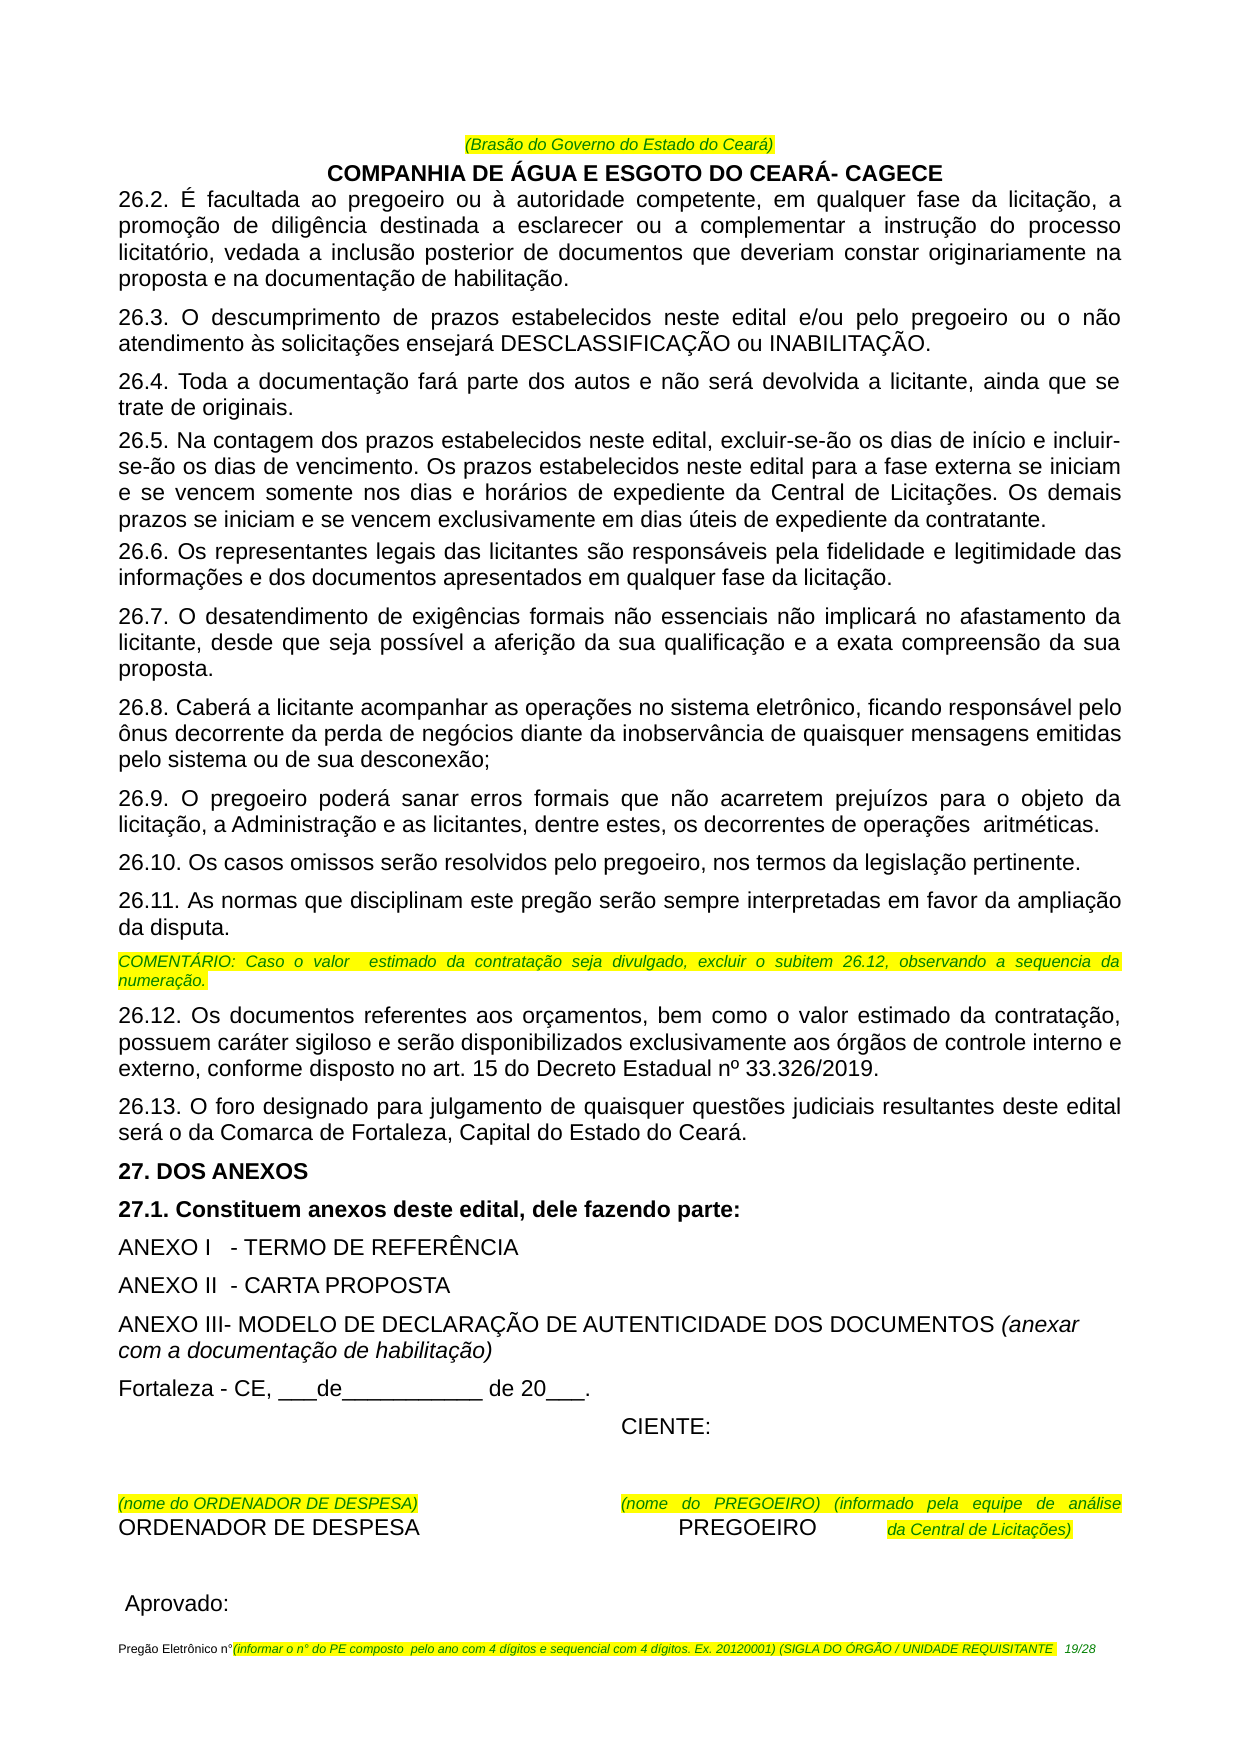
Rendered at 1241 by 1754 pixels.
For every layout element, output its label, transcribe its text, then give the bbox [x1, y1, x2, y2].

text 27. DOS ANEXOS [118, 1158, 1122, 1184]
text 26.7. O desatendimento de exigências formais não essenciais não implicará no afastamento da licitante, desde que seja possível a aferição da sua qualificação e a exata compreensão da sua proposta. [118, 603, 1122, 682]
text 27.1. Constituem anexos deste edital, dele fazendo parte: [118, 1196, 1122, 1222]
text ANEXO III- MODELO DE DECLARAÇÃO DE AUTENTICIDADE DOS DOCUMENTOS (anexar com a documentação de habilitação) [118, 1311, 1122, 1363]
text 26.6. Os representantes legais das licitantes são responsáveis pela fidelidade e legitimidade das informações e dos documentos apresentados em qualquer fase da licitação. [118, 538, 1122, 591]
text 26.12. Os documentos referentes aos orçamentos, bem como o valor estimado da contratação, possuem caráter sigiloso e serão disponibilizados exclusivamente aos órgãos de controle interno e externo, conforme disposto no art. 15 do Decreto Estadual nº 33.326/2019. [118, 1002, 1122, 1081]
text 26.2. É facultada ao pregoeiro ou à autoridade competente, em qualquer fase da licitação, a promoção de diligência destinada a esclarecer ou a complementar a instrução do processo licitatório, vedada a inclusão posterior de documentos que deveriam constar originariamente na proposta e na documentação de habilitação. [118, 186, 1122, 292]
text 26.13. O foro designado para julgamento de quaisquer questões judiciais resultantes deste edital será o da Comarca de Fortaleza, Capital do Estado do Ceará. [118, 1093, 1122, 1146]
text 26.4. Toda a documentação fará parte dos autos e não será devolvida a licitante, ainda que se trate de originais. [118, 368, 1122, 421]
text 26.10. Os casos omissos serão resolvidos pelo pregoeiro, nos termos da legislação pertinente. [118, 849, 1122, 875]
text ANEXO II - CARTA PROPOSTA [118, 1272, 1122, 1299]
text 26.8. Caberá a licitante acompanhar as operações no sistema eletrônico, ficando responsável pelo ônus decorrente da perda de negócios diante da inobservância de quaisquer mensagens emitidas pelo sistema ou de sua desconexão; [118, 693, 1122, 773]
text Aprovado: [118, 1590, 1122, 1617]
text Fortaleza - CE, ___de___________ de 20___. [118, 1375, 1122, 1401]
text 26.5. Na contagem dos prazos estabelecidos neste edital, excluir-se-ão os dias de início e incluir-se-ão os dias de vencimento. Os prazos estabelecidos neste edital para a fase externa se iniciam e se vencem somente nos dias e horários de expediente da Central de Licitações. Os demais prazos se iniciam e se vencem exclusivamente em dias úteis de expediente da contratante. [118, 427, 1122, 532]
text (nome do ORDENADOR DE DESPESA) (nome do PREGOEIRO) (informado pela equipe de análise ORDENADOR DE DESPESA PREGOEIRO da Central de Licitações) [118, 1492, 1122, 1540]
text CIENTE: [118, 1413, 1122, 1440]
text 26.3. O descumprimento de prazos estabelecidos neste edital e/ou pelo pregoeiro ou o não atendimento às solicitações ensejará DESCLASSIFICAÇÃO ou INABILITAÇÃO. [118, 303, 1122, 356]
text ANEXO I - TERMO DE REFERÊNCIA [118, 1234, 1122, 1260]
text 26.9. O pregoeiro poderá sanar erros formais que não acarretem prejuízos para o objeto da licitação, a Administração e as licitantes, dentre estes, os decorrentes de operações aritméticas. [118, 784, 1122, 837]
text 26.11. As normas que disciplinam este pregão serão sempre interpretadas em favor da ampliação da disputa. [118, 887, 1122, 940]
text COMENTÁRIO: Caso o valor estimado da contratação seja divulgado, excluir o subitem 26.12, observando a sequencia da numeração. [118, 952, 1122, 990]
